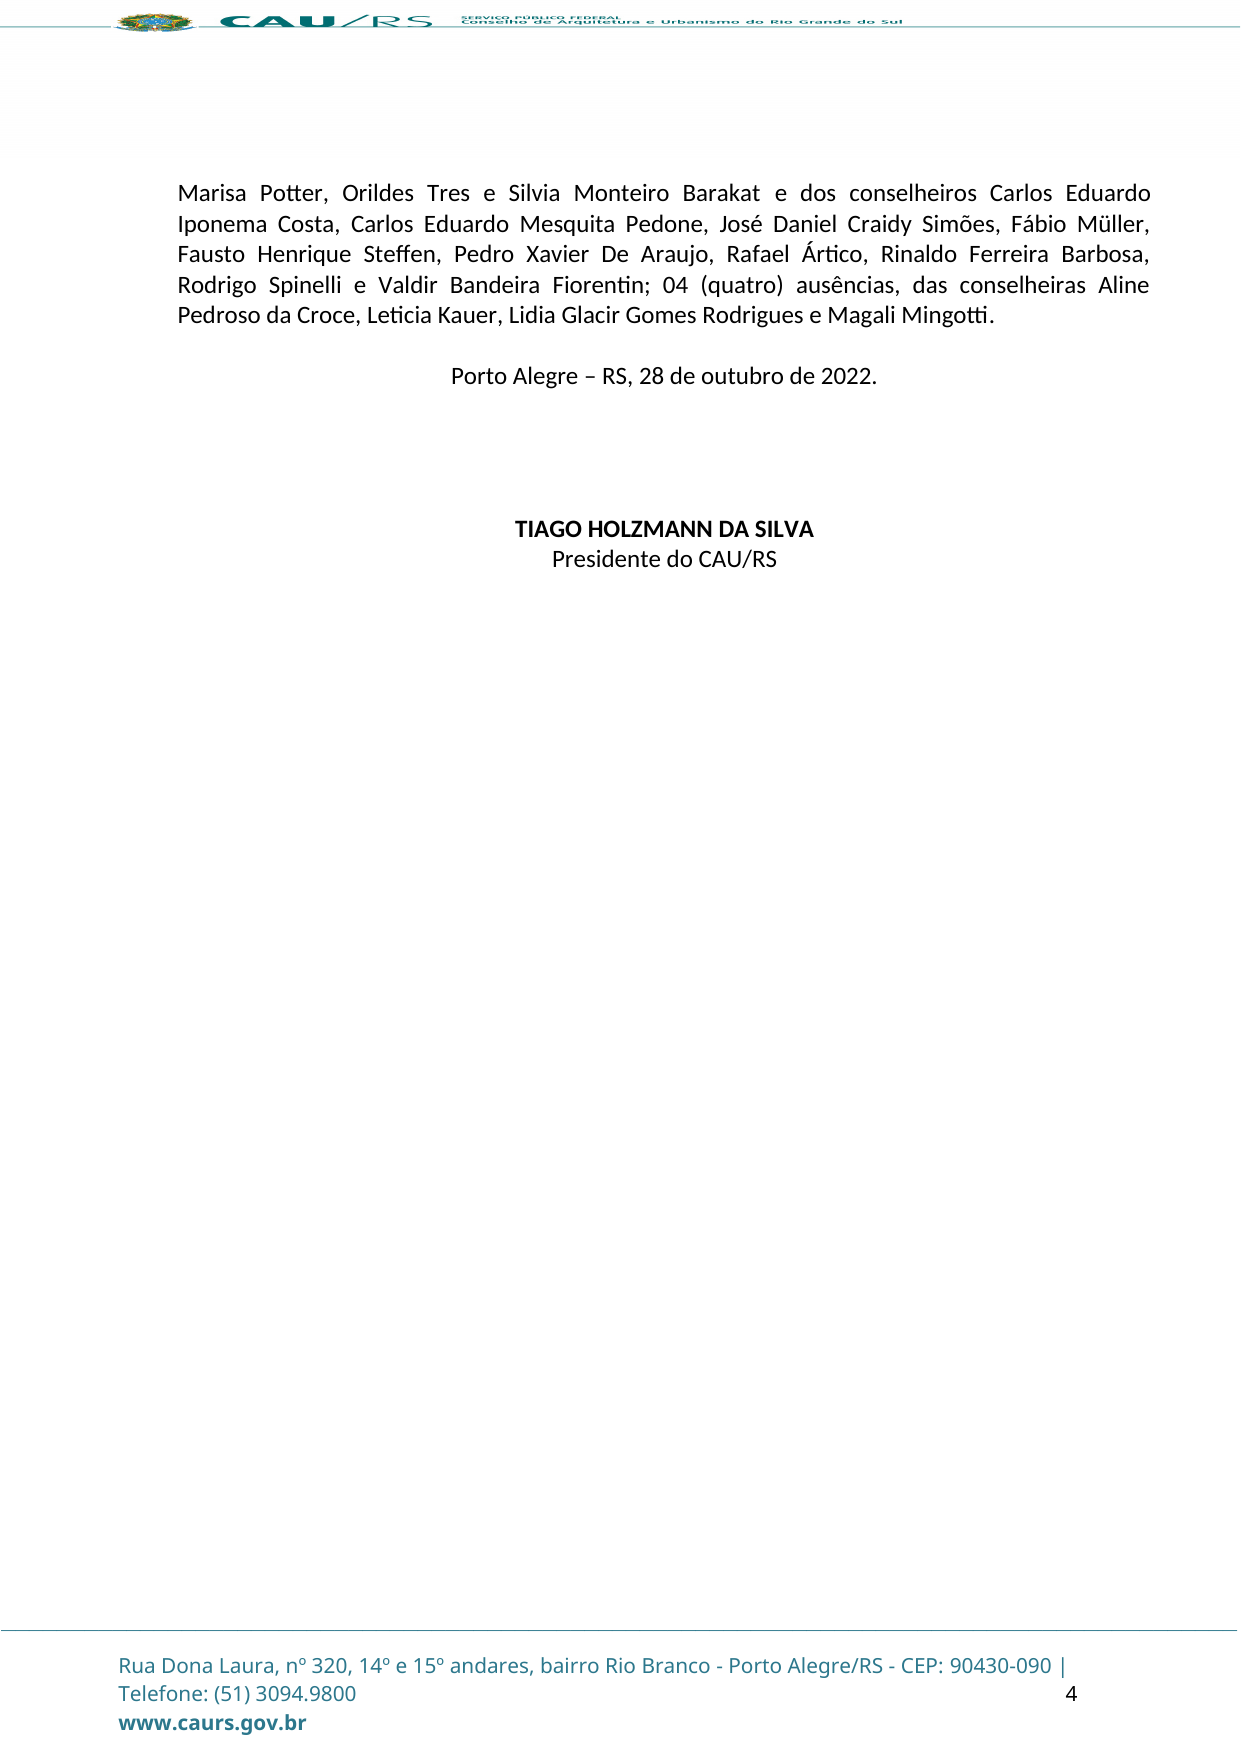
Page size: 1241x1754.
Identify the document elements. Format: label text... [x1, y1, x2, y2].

text Porto Alegre – RS, 28 de outubro de 2022. [177, 360, 1152, 391]
text TIAGO HOLZMANN DA SILVA [177, 513, 1152, 543]
text Marisa Potter, Orildes Tres e Silvia Monteiro Barakat e dos conselheiros Carlos Eduardo Iponema Costa, Carlos Eduardo Mesquita Pedone, José Daniel Craidy Simões, Fábio Müller, Fausto Henrique Steffen, Pedro Xavier De Araujo, Rafael Ártico, Rinaldo Ferreira Barbosa, Rodrigo Spinelli e Valdir Bandeira Fiorentin; 04 (quatro) ausências, das conselheiras Aline Pedroso da Croce, Leticia Kauer, Lidia Glacir Gomes Rodrigues e Magali Mingotti. [177, 177, 1152, 330]
text Presidente do CAU/RS [177, 543, 1152, 574]
